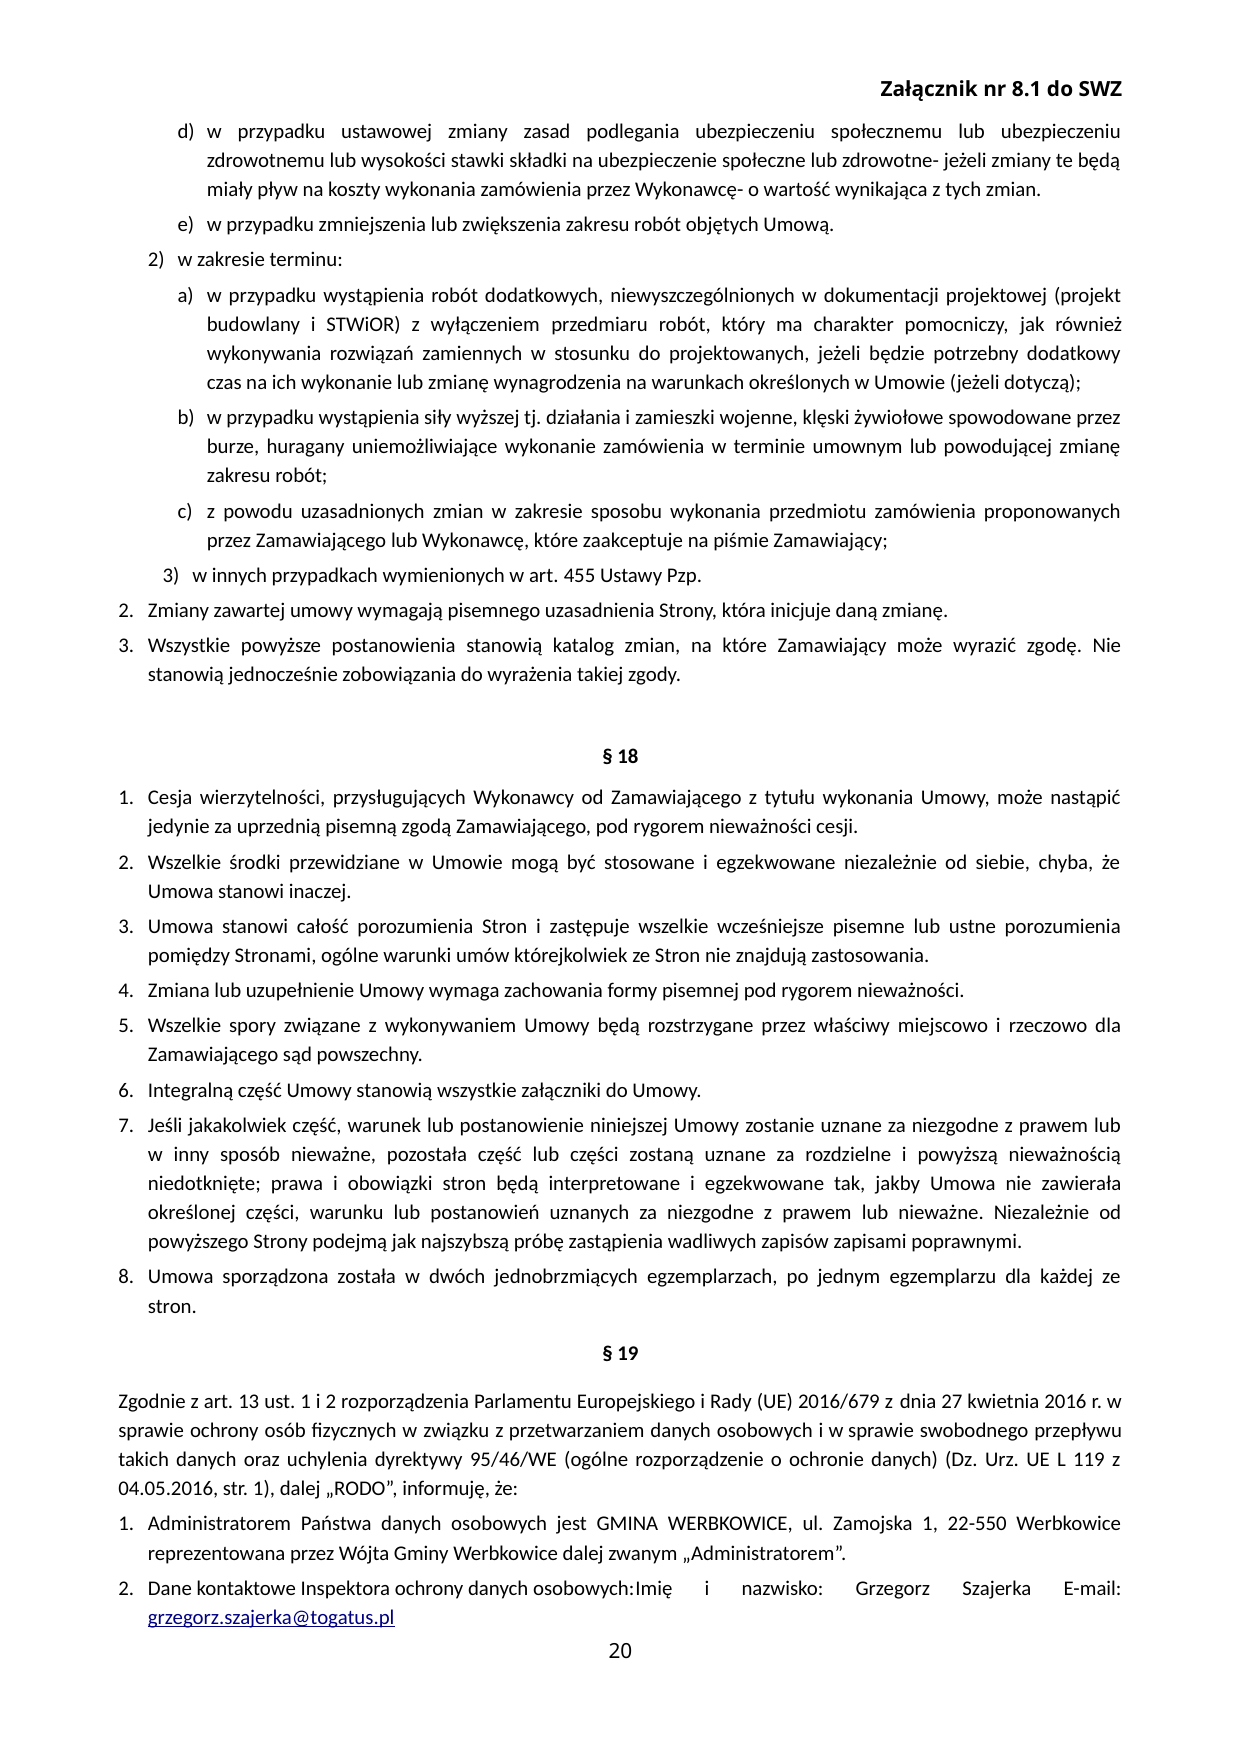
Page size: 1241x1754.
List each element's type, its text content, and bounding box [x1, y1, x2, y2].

list Zmiana lub uzupełnienie Umowy wymaga zachowania formy pisemnej pod rygorem nieważności. [118, 977, 1122, 1003]
list w zakresie terminu: [148, 247, 1122, 272]
list w przypadku zmniejszenia lub zwiększenia zakresu robót objętych Umową. [177, 212, 1122, 237]
list w przypadku ustawowej zmiany zasad podlegania ubezpieczeniu społecznemu lub ubezpieczeniu zdrowotnemu lub wysokości stawki składki na ubezpieczenie społeczne lub zdrowotne- jeżeli zmiany te będą miały pływ na koszty wykonania zamówienia przez Wykonawcę- o wartość wynikająca z tych zmian. [177, 118, 1122, 202]
list w przypadku wystąpienia robót dodatkowych, niewyszczególnionych w dokumentacji projektowej (projekt budowlany i STWiOR) z wyłączeniem przedmiaru robót, który ma charakter pomocniczy, jak również wykonywania rozwiązań zamiennych w stosunku do projektowanych, jeżeli będzie potrzebny dodatkowy czas na ich wykonanie lub zmianę wynagrodzenia na warunkach określonych w Umowie (jeżeli dotyczą); [177, 282, 1122, 395]
list Wszystkie powyższe postanowienia stanowią katalog zmian, na które Zamawiający może wyrazić zgodę. Nie stanowią jednocześnie zobowiązania do wyrażenia takiej zgody. [118, 632, 1122, 687]
list Dane kontaktowe Inspektora ochrony danych osobowych: Imię i nazwisko: Grzegorz Szajerka E-mail: grzegorz.szajerka@togatus.pl [118, 1575, 1122, 1629]
list Integralną część Umowy stanowią wszystkie załączniki do Umowy. [118, 1077, 1122, 1102]
list w innych przypadkach wymienionych w art. 455 Ustawy Pzp. [162, 562, 1122, 587]
list Wszelkie spory związane z wykonywaniem Umowy będą rozstrzygane przez właściwy miejscowo i rzeczowo dla Zamawiającego sąd powszechny. [118, 1012, 1122, 1067]
list Wszelkie środki przewidziane w Umowie mogą być stosowane i egzekwowane niezależnie od siebie, chyba, że Umowa stanowi inaczej. [118, 849, 1122, 903]
list Administratorem Państwa danych osobowych jest GMINA WERBKOWICE, ul. Zamojska 1, 22-550 Werbkowice reprezentowana przez Wójta Gminy Werbkowice dalej zwanym „Administratorem”. [118, 1511, 1122, 1565]
text § 18 [118, 743, 1122, 769]
text § 19 [118, 1340, 1122, 1365]
list Zmiany zawartej umowy wymagają pisemnego uzasadnienia Strony, która inicjuje daną zmianę. [118, 597, 1122, 623]
list Jeśli jakakolwiek część, warunek lub postanowienie niniejszej Umowy zostanie uznane za niezgodne z prawem lub w inny sposób nieważne, pozostała część lub części zostaną uznane za rozdzielne i powyższą nieważnością niedotknięte; prawa i obowiązki stron będą interpretowane i egzekwowane tak, jakby Umowa nie zawierała określonej części, warunku lub postanowień uznanych za niezgodne z prawem lub nieważne. Niezależnie od powyższego Strony podejmą jak najszybszą próbę zastąpienia wadliwych zapisów zapisami poprawnymi. [118, 1112, 1122, 1254]
list Umowa sporządzona została w dwóch jednobrzmiących egzemplarzach, po jednym egzemplarzu dla każdej ze stron. [118, 1264, 1122, 1318]
list Umowa stanowi całość porozumienia Stron i zastępuje wszelkie wcześniejsze pisemne lub ustne porozumienia pomiędzy Stronami, ogólne warunki umów którejkolwiek ze Stron nie znajdują zastosowania. [118, 913, 1122, 968]
list z powodu uzasadnionych zmian w zakresie sposobu wykonania przedmiotu zamówienia proponowanych przez Zamawiającego lub Wykonawcę, które zaakceptuje na piśmie Zamawiający; [177, 498, 1122, 552]
list Cesja wierzytelności, przysługujących Wykonawcy od Zamawiającego z tytułu wykonania Umowy, może nastąpić jedynie za uprzednią pisemną zgodą Zamawiającego, pod rygorem nieważności cesji. [118, 784, 1122, 839]
list w przypadku wystąpienia siły wyższej tj. działania i zamieszki wojenne, klęski żywiołowe spowodowane przez burze, huragany uniemożliwiające wykonanie zamówienia w terminie umownym lub powodującej zmianę zakresu robót; [177, 404, 1122, 488]
text Zgodnie z art. 13 ust. 1 i 2 rozporządzenia Parlamentu Europejskiego i Rady (UE) 2016/679 z dnia 27 kwietnia 2016 r. w sprawie ochrony osób fizycznych w związku z przetwarzaniem danych osobowych i w sprawie swobodnego przepływu takich danych oraz uchylenia dyrektywy 95/46/WE (ogólne rozporządzenie o ochronie danych) (Dz. Urz. UE L 119 z 04.05.2016, str. 1), dalej „RODO”, informuję, że: [118, 1388, 1122, 1501]
